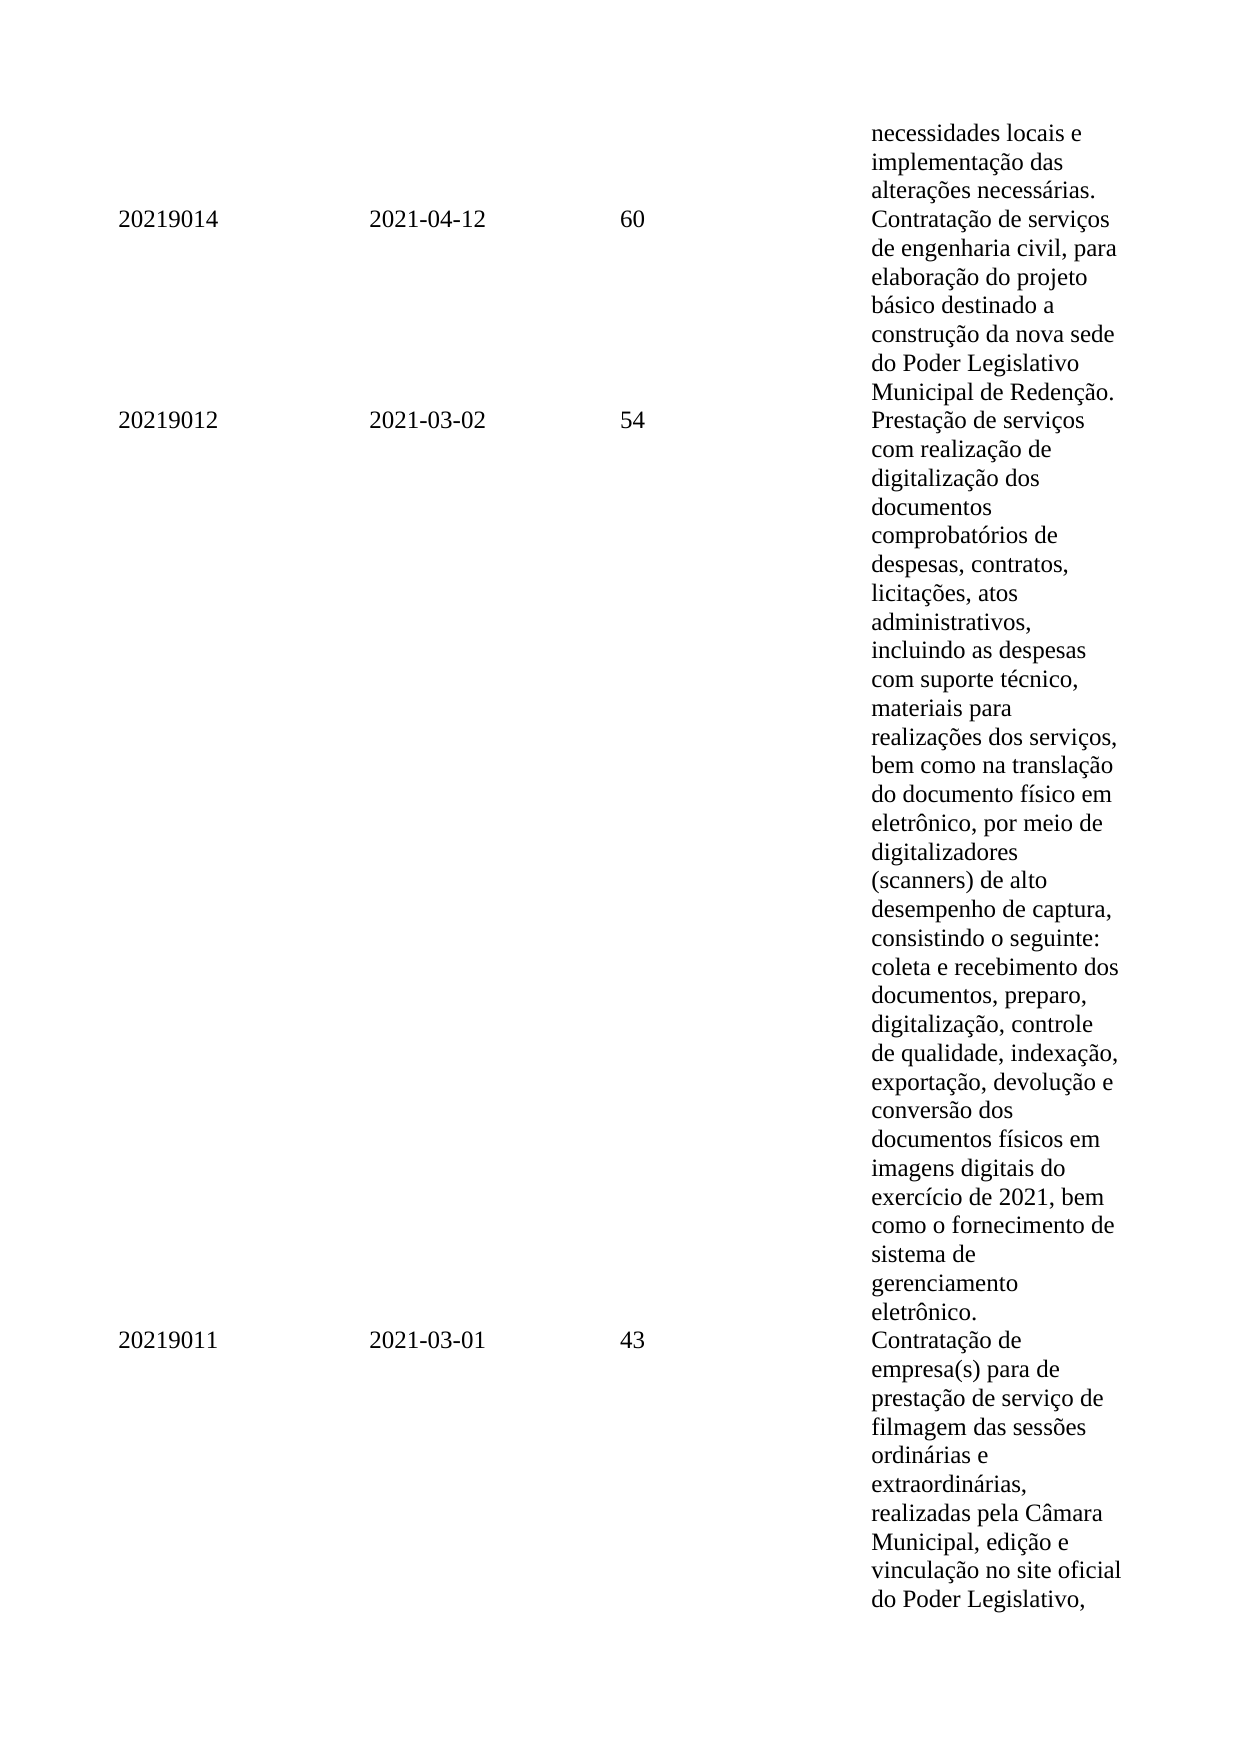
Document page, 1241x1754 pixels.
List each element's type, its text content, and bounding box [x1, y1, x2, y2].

table_cell 2021-03-02 [369, 406, 620, 1326]
table_cell 20219011 [118, 1326, 369, 1613]
table_cell 43 [620, 1326, 871, 1613]
table_cell 2021-03-01 [369, 1326, 620, 1613]
table_cell [118, 118, 369, 204]
table_cell [369, 118, 620, 204]
table_cell 60 [620, 204, 871, 406]
table_cell 20219012 [118, 406, 369, 1326]
table_cell Contratação de serviços de engenharia civil, para elaboração do projeto básico destinado a construção da nova sede do Poder Legislativo Municipal de Redenção. [871, 204, 1122, 406]
table_cell [620, 118, 871, 204]
table_cell Contratação de empresa(s) para de prestação de serviço de filmagem das sessões ordinárias e extraordinárias, realizadas pela Câmara Municipal, edição e vinculação no site oficial do Poder Legislativo, [871, 1326, 1122, 1613]
table_cell 20219014 [118, 204, 369, 406]
table_cell Prestação de serviços com realização de digitalização dos documentos comprobatórios de despesas, contratos, licitações, atos administrativos, incluindo as despesas com suporte técnico, materiais para realizações dos serviços, bem como na translação do documento físico em eletrônico, por meio de digitalizadores (scanners) de alto desempenho de captura, consistindo o seguinte: coleta e recebimento dos documentos, preparo, digitalização, controle de qualidade, indexação, exportação, devolução e conversão dos documentos físicos em imagens digitais do exercício de 2021, bem como o fornecimento de sistema de gerenciamento eletrônico. [871, 406, 1122, 1326]
table_cell necessidades locais e implementação das alterações necessárias. [871, 118, 1122, 204]
table_cell 2021-04-12 [369, 204, 620, 406]
table_cell 54 [620, 406, 871, 1326]
